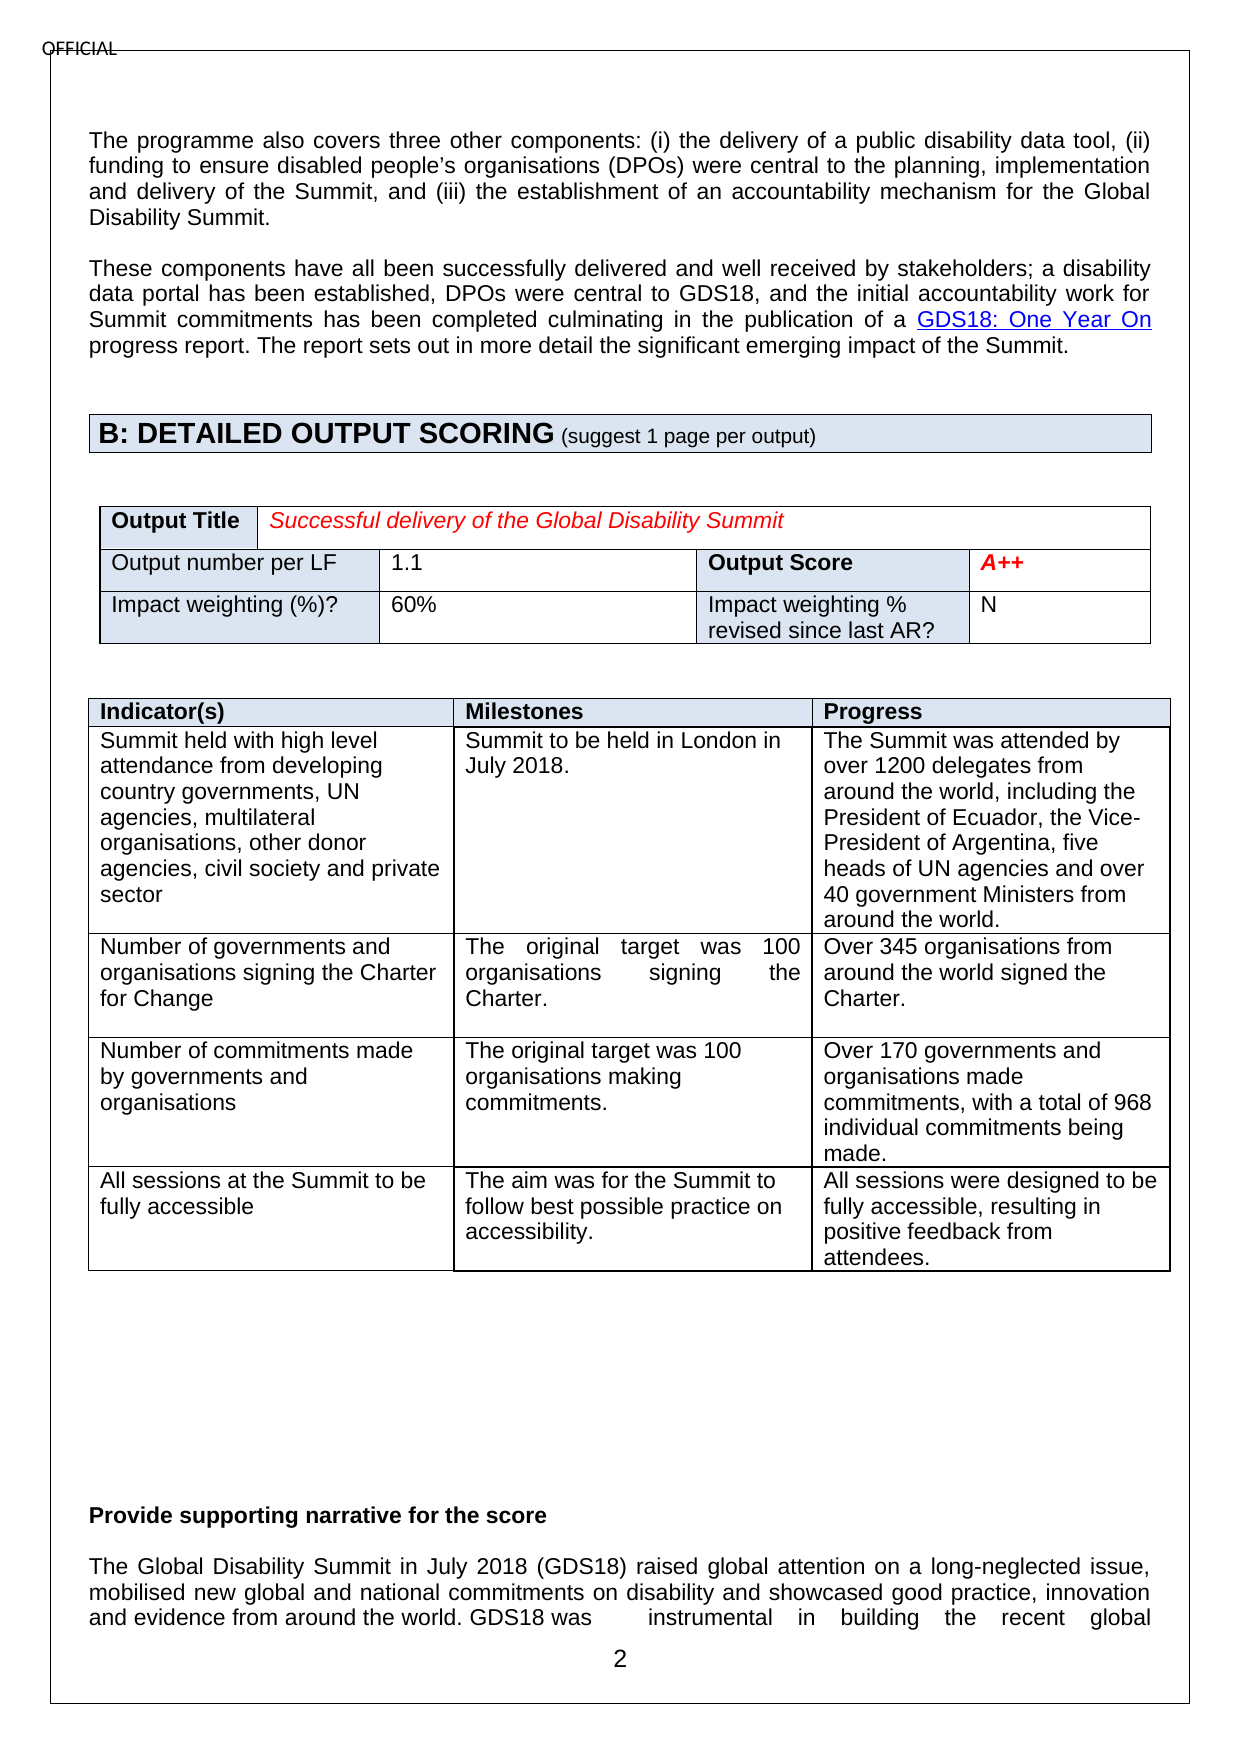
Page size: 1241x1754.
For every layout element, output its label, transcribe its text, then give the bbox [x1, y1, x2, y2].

table_cell Impact weighting % revised since last AR? [697, 592, 969, 643]
table_header Indicator(s) [89, 699, 453, 726]
table_cell The original target was 100 organisations making commitments. [455, 1038, 811, 1166]
table_header Successful delivery of the Global Disability Summit [258, 507, 1150, 548]
table_cell 1.1 [380, 550, 696, 591]
table_cell N [970, 592, 1150, 643]
table_header Milestones [454, 699, 812, 726]
table_cell All sessions at the Summit to be fully accessible [89, 1167, 453, 1270]
table_header Progress [813, 699, 1170, 726]
table_cell The aim was for the Summit to follow best possible practice on accessibility. [455, 1168, 811, 1270]
table_cell 60% [380, 592, 696, 643]
table_header Output Title [101, 507, 257, 548]
table_cell The original target was 100 organisations signing the Charter. [455, 934, 811, 1037]
table_cell Impact weighting (%)? [101, 592, 379, 643]
table_cell The Summit was attended by over 1200 delegates from around the world, including the President of Ecuador, the Vice-President of Argentina, five heads of UN agencies and over 40 government Ministers from around the world. [813, 728, 1169, 932]
subtitle B: DETAILED OUTPUT SCORING (suggest 1 page per output) [90, 415, 1151, 452]
table_cell All sessions were designed to be fully accessible, resulting in positive feedback from attendees. [813, 1168, 1169, 1270]
text Provide supporting narrative for the score [89, 1502, 1152, 1528]
table_cell Summit to be held in London in July 2018. [455, 728, 811, 932]
text The programme also covers three other components: (i) the delivery of a public disability data tool, (ii) funding to ensure disabled people’s organisations (DPOs) were central to the planning, implementation and delivery of the Summit, and (iii) the establishment of an accountability mechanism for the Global Disability Summit. [89, 127, 1152, 230]
table_cell Number of commitments made by governments and organisations [89, 1038, 453, 1166]
table_cell Output Score [697, 550, 969, 591]
table_cell Output number per LF [101, 550, 379, 591]
table_cell Number of governments and organisations signing the Charter for Change [89, 934, 453, 1037]
table_cell Over 170 governments and organisations made commitments, with a total of 968 individual commitments being made. [813, 1038, 1169, 1166]
table_cell Over 345 organisations from around the world signed the Charter. [813, 934, 1169, 1037]
table_cell Summit held with high level attendance from developing country governments, UN agencies, multilateral organisations, other donor agencies, civil society and private sector [89, 727, 453, 932]
table_cell A++ [970, 550, 1150, 591]
text These components have all been successfully delivered and well received by stakeholders; a disability data portal has been established, DPOs were central to GDS18, and the initial accountability work for Summit commitments has been completed culminating in the publication of a GDS18: One Year On progress report. The report sets out in more detail the significant emerging impact of the Summit. [89, 256, 1152, 358]
text The Global Disability Summit in July 2018 (GDS18) raised global attention on a long-neglected issue, mobilised new global and national commitments on disability and showcased good practice, innovation and evidence from around the world. GDS18 was instrumental in building the recent global [89, 1554, 1152, 1631]
